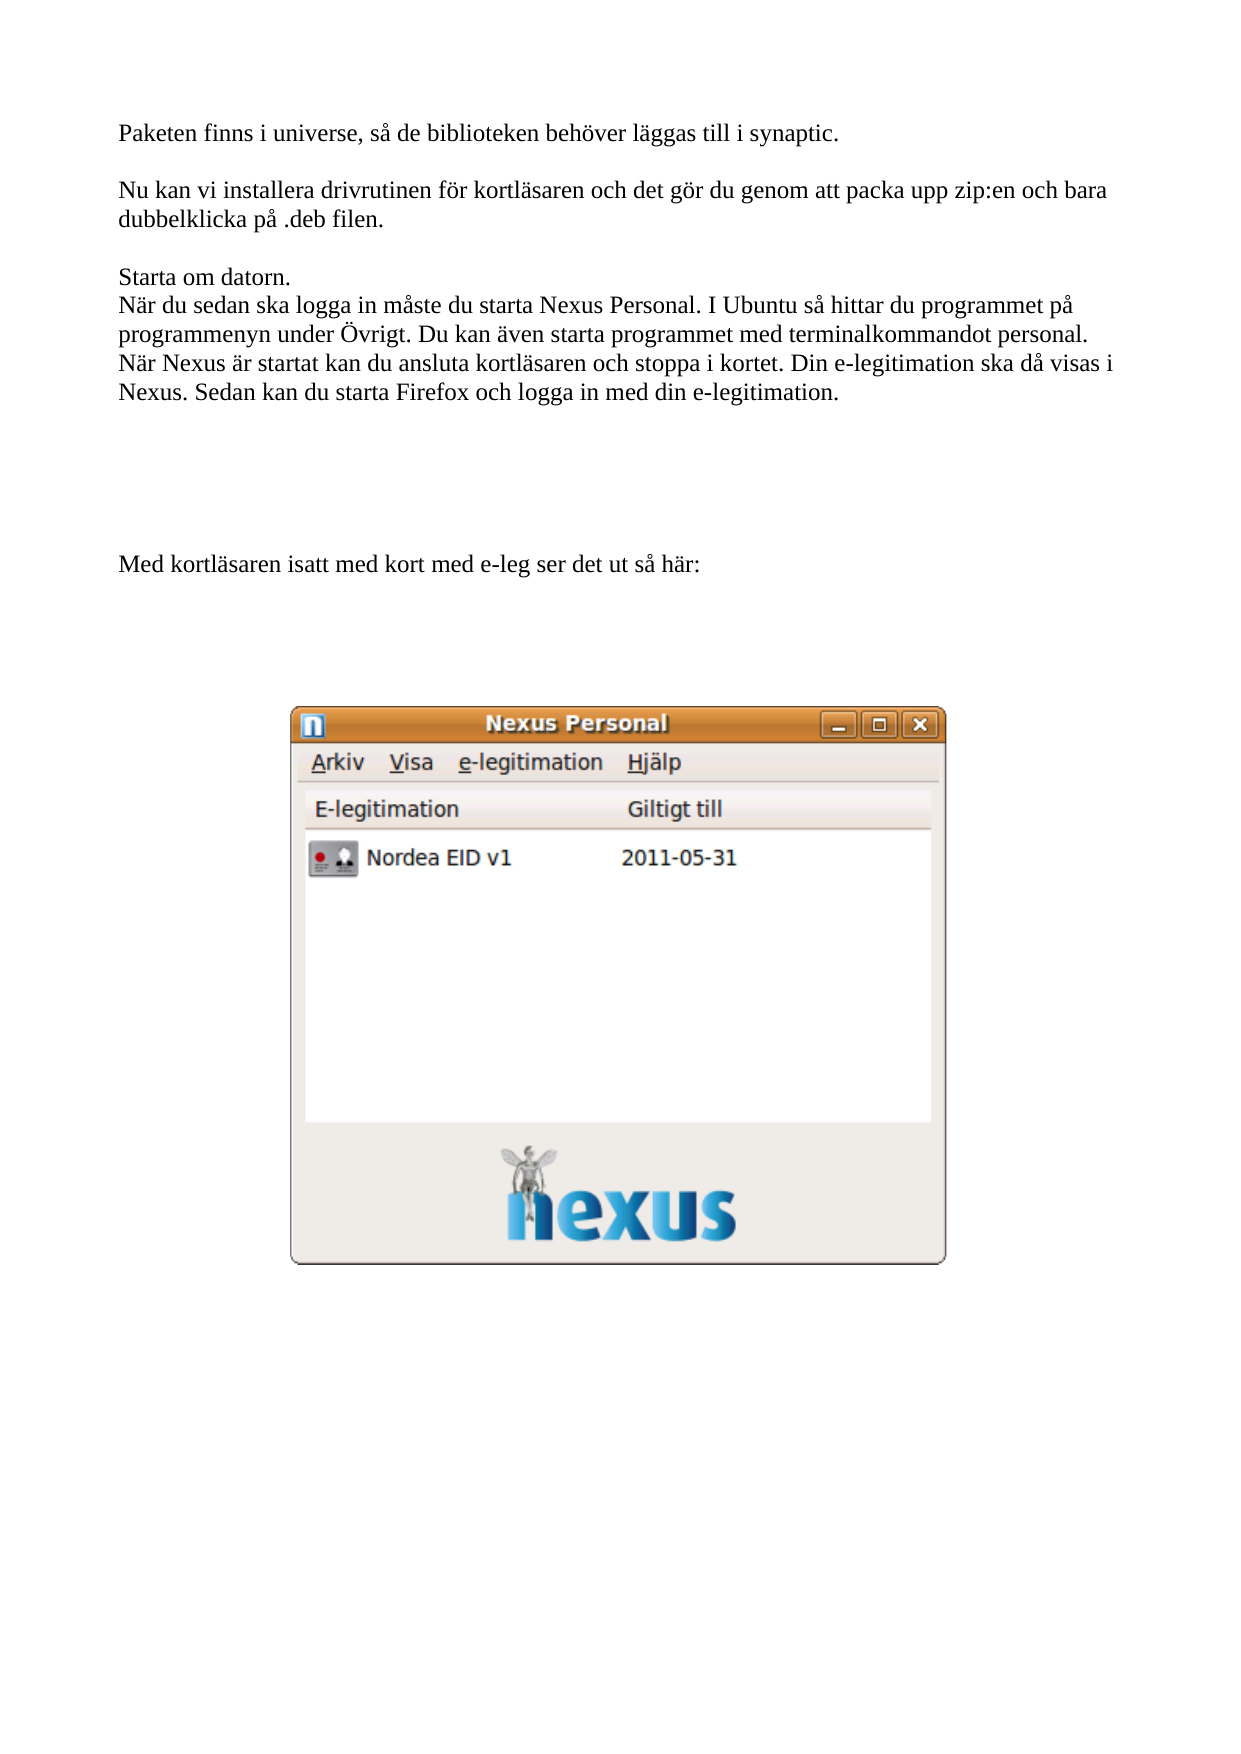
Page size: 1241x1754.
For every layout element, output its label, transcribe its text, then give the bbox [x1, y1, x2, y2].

text Nu kan vi installera drivrutinen för kortläsaren och det gör du genom att packa upp zip:en och bara dubbelklicka på .deb filen. Starta om datorn. När du sedan ska logga in måste du starta Nexus Personal. I Ubuntu så hittar du programmet på programmenyn under Övrigt. Du kan även starta programmet med terminalkommandot personal. När Nexus är startat kan du ansluta kortläsaren och stoppa i kortet. Din e-legitimation ska då visas i Nexus. Sedan kan du starta Firefox och logga in med din e-legitimation. [118, 176, 1122, 406]
text Med kortläsaren isatt med kort med e-leg ser det ut så här: [118, 549, 1122, 578]
picture [290, 706, 947, 1265]
text Paketen finns i universe, så de biblioteken behöver läggas till i synaptic. [118, 118, 1122, 147]
